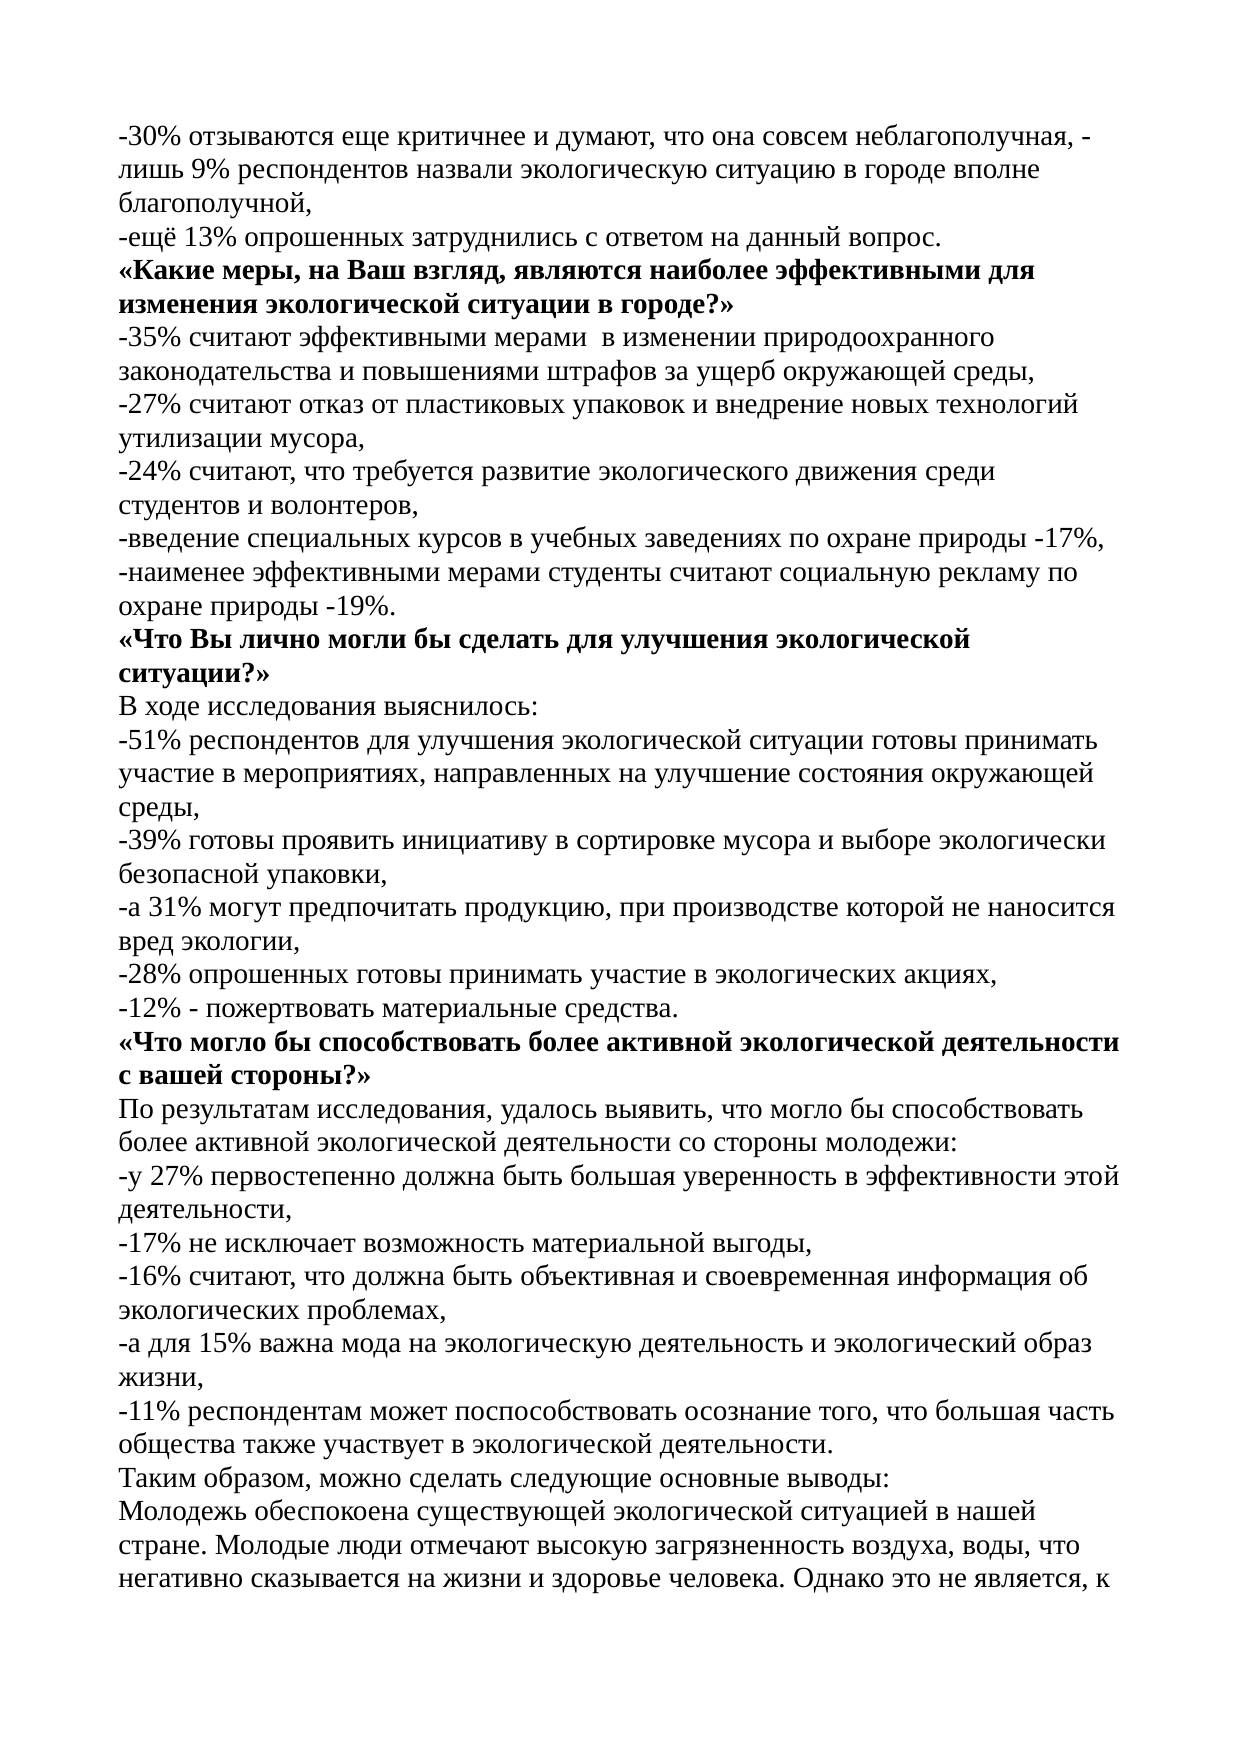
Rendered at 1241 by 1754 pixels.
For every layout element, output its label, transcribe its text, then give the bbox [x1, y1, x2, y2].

text -35% считают эффективными мерами в изменении природоохранного законодательства и повышениями штрафов за ущерб окружающей среды, [118, 319, 1122, 386]
text В ходе исследования выяснилось: [118, 688, 1122, 722]
text -16% считают, что должна быть объективная и своевременная информация об экологических проблемах, [118, 1258, 1122, 1326]
text -наименее эффективными мерами студенты считают социальную рекламу по охране природы -19%. [118, 554, 1122, 621]
text «Что Вы лично могли бы сделать для улучшения экологической ситуации?» [118, 621, 1122, 688]
text -у 27% первостепенно должна быть большая уверенность в эффективности этой деятельности, [118, 1158, 1122, 1225]
text -24% считают, что требуется развитие экологического движения среди студентов и волонтеров, [118, 453, 1122, 521]
text Таким образом, можно сделать следующие основные выводы: [118, 1460, 1122, 1493]
text Молодежь обеспокоена существующей экологической ситуацией в нашей стране. Молодые люди отмечают высокую загрязненность воздуха, воды, что негативно сказывается на жизни и здоровье человека. Однако это не является, к [118, 1493, 1122, 1594]
text -ещё 13% опрошенных затруднились с ответом на данный вопрос. [118, 219, 1122, 252]
text «Что могло бы способствовать более активной экологической деятельности с вашей стороны?» [118, 1024, 1122, 1091]
text -28% опрошенных готовы принимать участие в экологических акциях, [118, 957, 1122, 990]
text По результатам исследования, удалось выявить, что могло бы способствовать более активной экологической деятельности со стороны молодежи: [118, 1091, 1122, 1158]
text -39% готовы проявить инициативу в сортировке мусора и выборе экологически безопасной упаковки, [118, 822, 1122, 889]
text -11% респондентам может поспособствовать осознание того, что большая часть общества также участвует в экологической деятельности. [118, 1393, 1122, 1460]
text -а 31% могут предпочитать продукцию, при производстве которой не наносится вред экологии, [118, 889, 1122, 957]
text «Какие меры, на Ваш взгляд, являются наиболее эффективными для изменения экологической ситуации в городе?» [118, 252, 1122, 319]
text -введение специальных курсов в учебных заведениях по охране природы -17%, [118, 521, 1122, 554]
text -а для 15% важна мода на экологическую деятельность и экологический образ жизни, [118, 1326, 1122, 1393]
text -51% респондентов для улучшения экологической ситуации готовы принимать участие в мероприятиях, направленных на улучшение состояния окружающей среды, [118, 722, 1122, 822]
text -17% не исключает возможность материальной выгоды, [118, 1225, 1122, 1258]
text -12% - пожертвовать материальные средства. [118, 990, 1122, 1024]
text -30% отзываются еще критичнее и думают, что она совсем неблагополучная, -лишь 9% респондентов назвали экологическую ситуацию в городе вполне благополучной, [118, 118, 1122, 219]
text -27% считают отказ от пластиковых упаковок и внедрение новых технологий утилизации мусора, [118, 386, 1122, 453]
